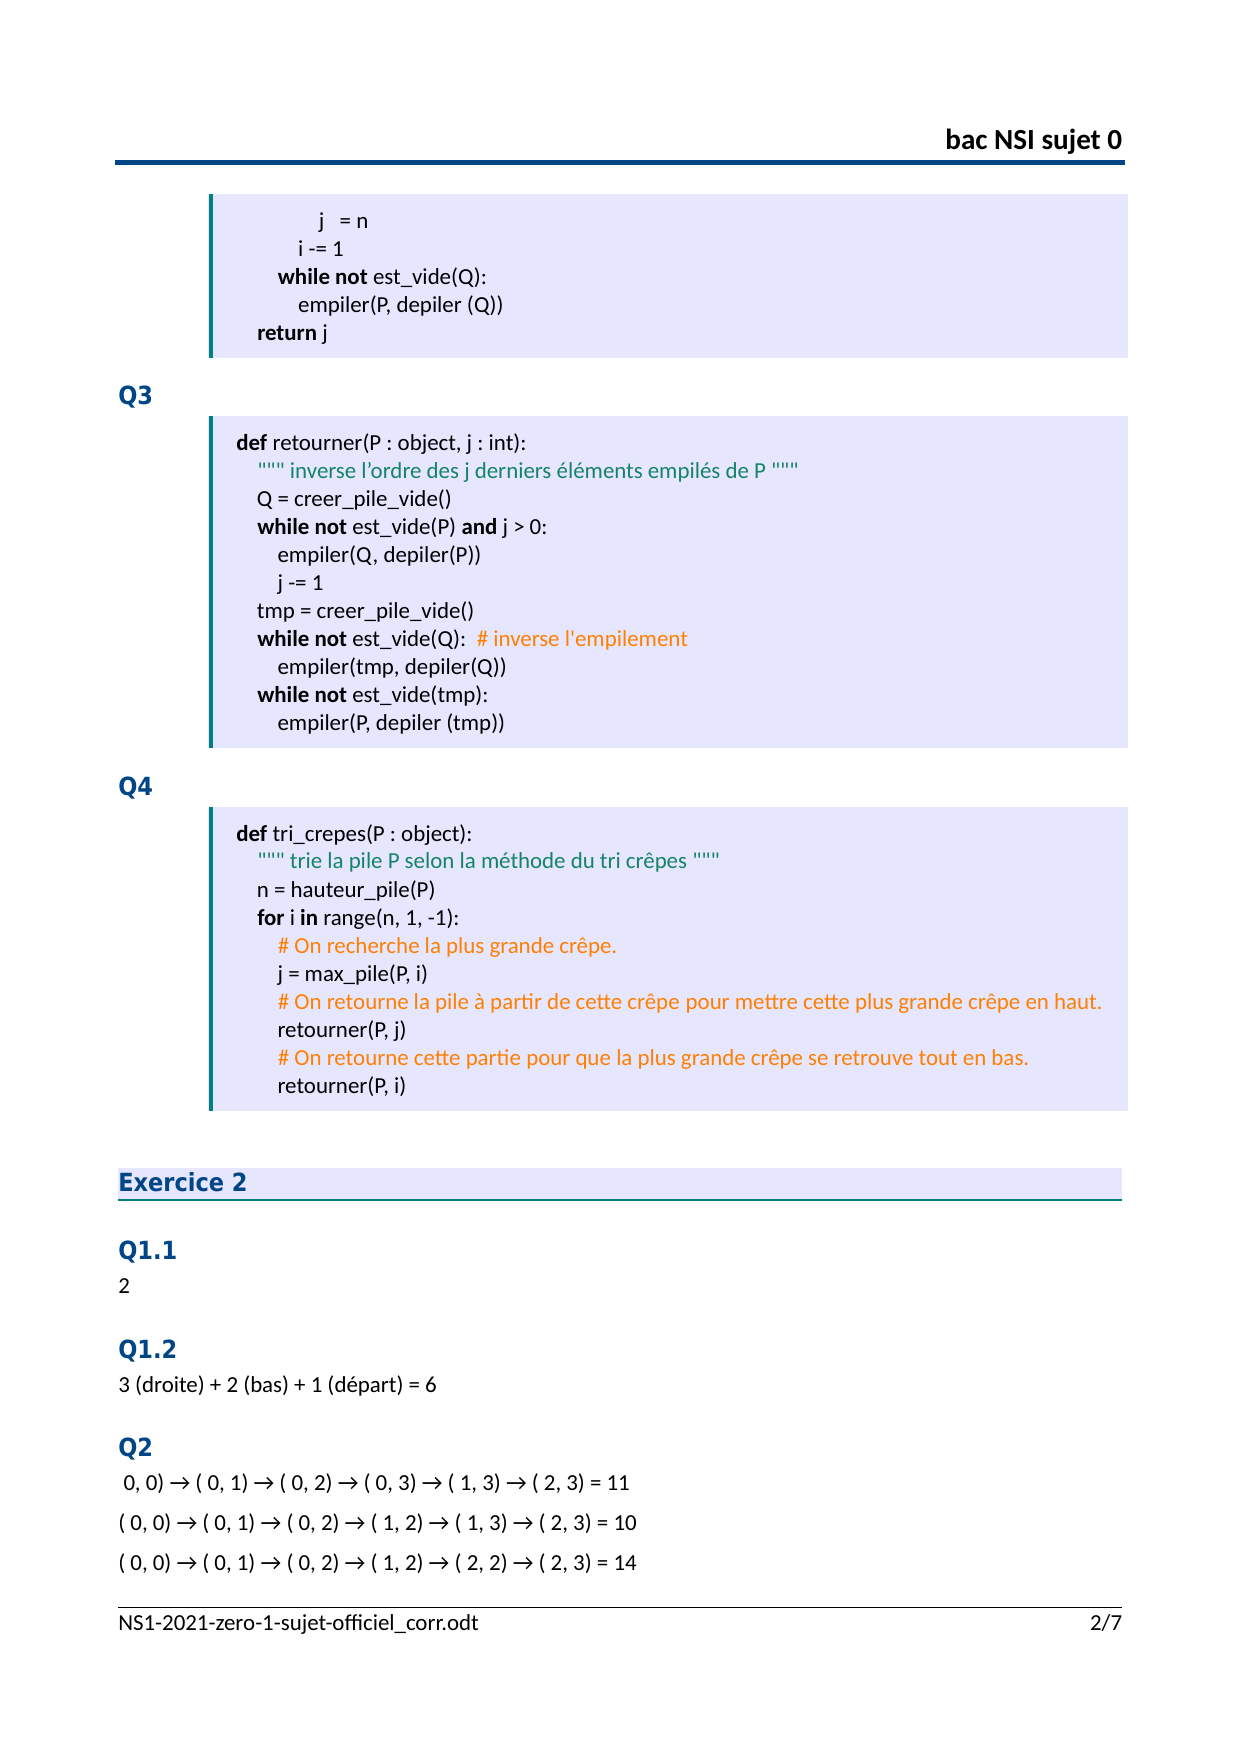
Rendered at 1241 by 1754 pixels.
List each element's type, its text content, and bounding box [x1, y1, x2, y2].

text empiler(P, depiler (tmp)) [213, 708, 1128, 748]
text while not est_vide(Q): [213, 262, 1128, 290]
text def retourner(P : object, j : int): [213, 416, 1128, 456]
subtitle Q3 [118, 381, 1122, 410]
text while not est_vide(Q): # inverse l'empilement [213, 624, 1128, 652]
text empiler(P, depiler (Q)) [213, 290, 1128, 318]
text # On retourne la pile à partir de cette crêpe pour mettre cette plus grande crêpe en haut. [213, 987, 1128, 1015]
text retourner(P, i) [213, 1071, 1128, 1111]
text ( 0, 0) → ( 0, 1) → ( 0, 2) → ( 1, 2) → ( 2, 2) → ( 2, 3) = 14 [118, 1548, 1122, 1576]
text while not est_vide(P) and j > 0: [213, 512, 1128, 540]
text # On recherche la plus grande crêpe. [213, 931, 1128, 959]
text 3 (droite) + 2 (bas) + 1 (départ) = 6 [118, 1370, 1122, 1398]
subtitle Q1.2 [118, 1335, 1122, 1364]
text tmp = creer_pile_vide() [213, 596, 1128, 624]
text j = max_pile(P, i) [213, 959, 1128, 987]
text # On retourne cette partie pour que la plus grande crêpe se retrouve tout en bas. [213, 1043, 1128, 1071]
text retourner(P, j) [213, 1015, 1128, 1043]
text n = hauteur_pile(P) [213, 875, 1128, 903]
text empiler(tmp, depiler(Q)) [213, 652, 1128, 680]
text return j [213, 318, 1128, 358]
text empiler(Q, depiler(P)) [213, 540, 1128, 568]
text j -= 1 [213, 568, 1128, 596]
subtitle Q4 [118, 772, 1122, 801]
text ( 0, 0) → ( 0, 1) → ( 0, 2) → ( 1, 2) → ( 1, 3) → ( 2, 3) = 10 [118, 1508, 1122, 1536]
text """ trie la pile P selon la méthode du tri crêpes """ [213, 847, 1128, 875]
subtitle Q1.1 [118, 1236, 1122, 1266]
subtitle Exercice 2 [118, 1168, 1122, 1199]
text while not est_vide(tmp): [213, 680, 1128, 708]
text def tri_crepes(P : object): [213, 807, 1128, 847]
text for i in range(n, 1, -1): [213, 903, 1128, 931]
text i -= 1 [213, 234, 1128, 262]
text 2 [118, 1271, 1122, 1299]
text 0, 0) → ( 0, 1) → ( 0, 2) → ( 0, 3) → ( 1, 3) → ( 2, 3) = 11 [118, 1468, 1122, 1497]
text j = n [213, 194, 1128, 234]
text Q = creer_pile_vide() [213, 484, 1128, 512]
subtitle Q2 [118, 1433, 1122, 1463]
text """ inverse l’ordre des j derniers éléments empilés de P """ [213, 456, 1128, 484]
